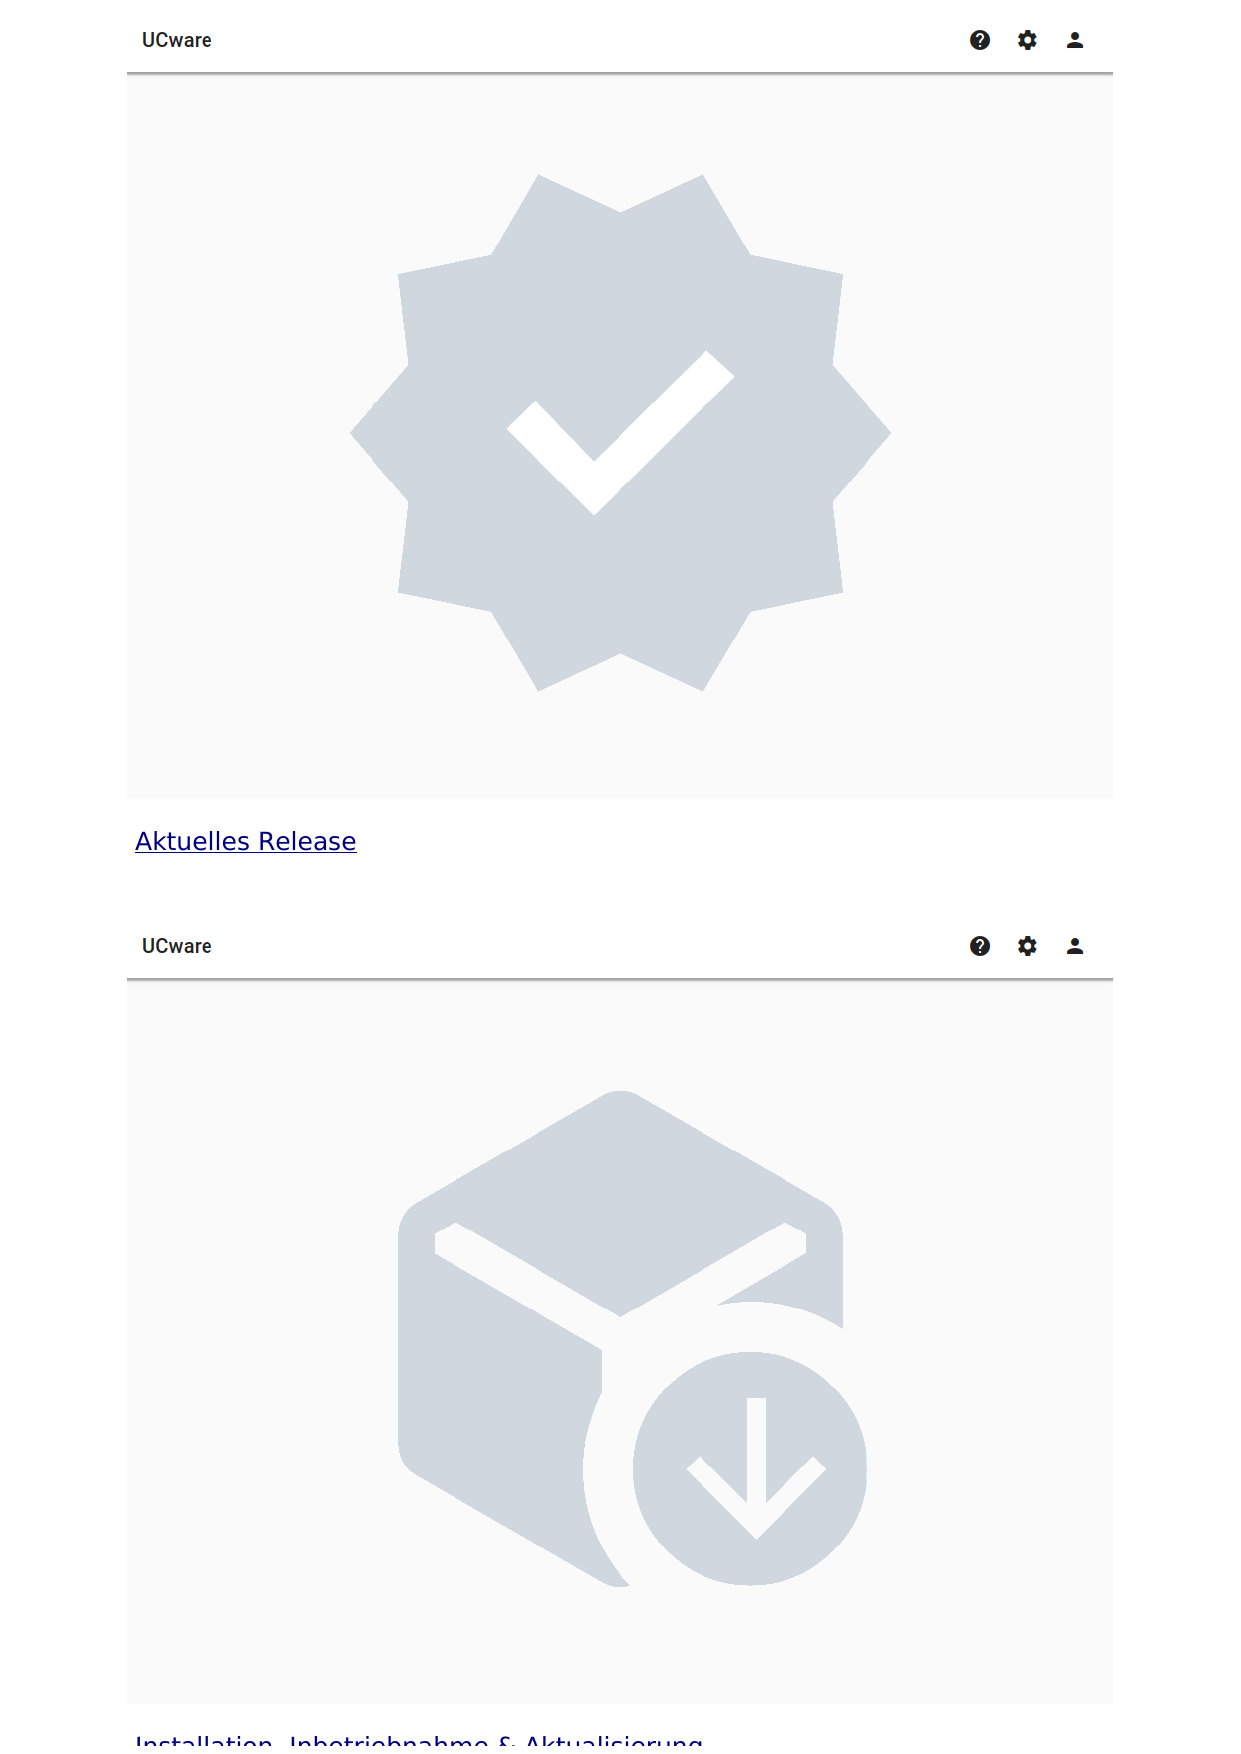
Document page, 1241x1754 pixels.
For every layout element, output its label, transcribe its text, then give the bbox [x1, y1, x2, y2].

picture [127, 914, 1114, 1704]
picture [127, 8, 1114, 798]
text Aktuelles Release Installation, Inbetriebnahme & Aktualisierung Administration Telefonieren & Unified Communications UCware App Endgeräte Vermittlungsarbeitsplatz Callcenter-Management [127, 798, 1113, 914]
text Aktuelles Release Installation, Inbetriebnahme & Aktualisierung Administration Telefonieren & Unified Communications UCware App Endgeräte Vermittlungsarbeitsplatz Callcenter-Management [127, 1704, 1113, 1745]
